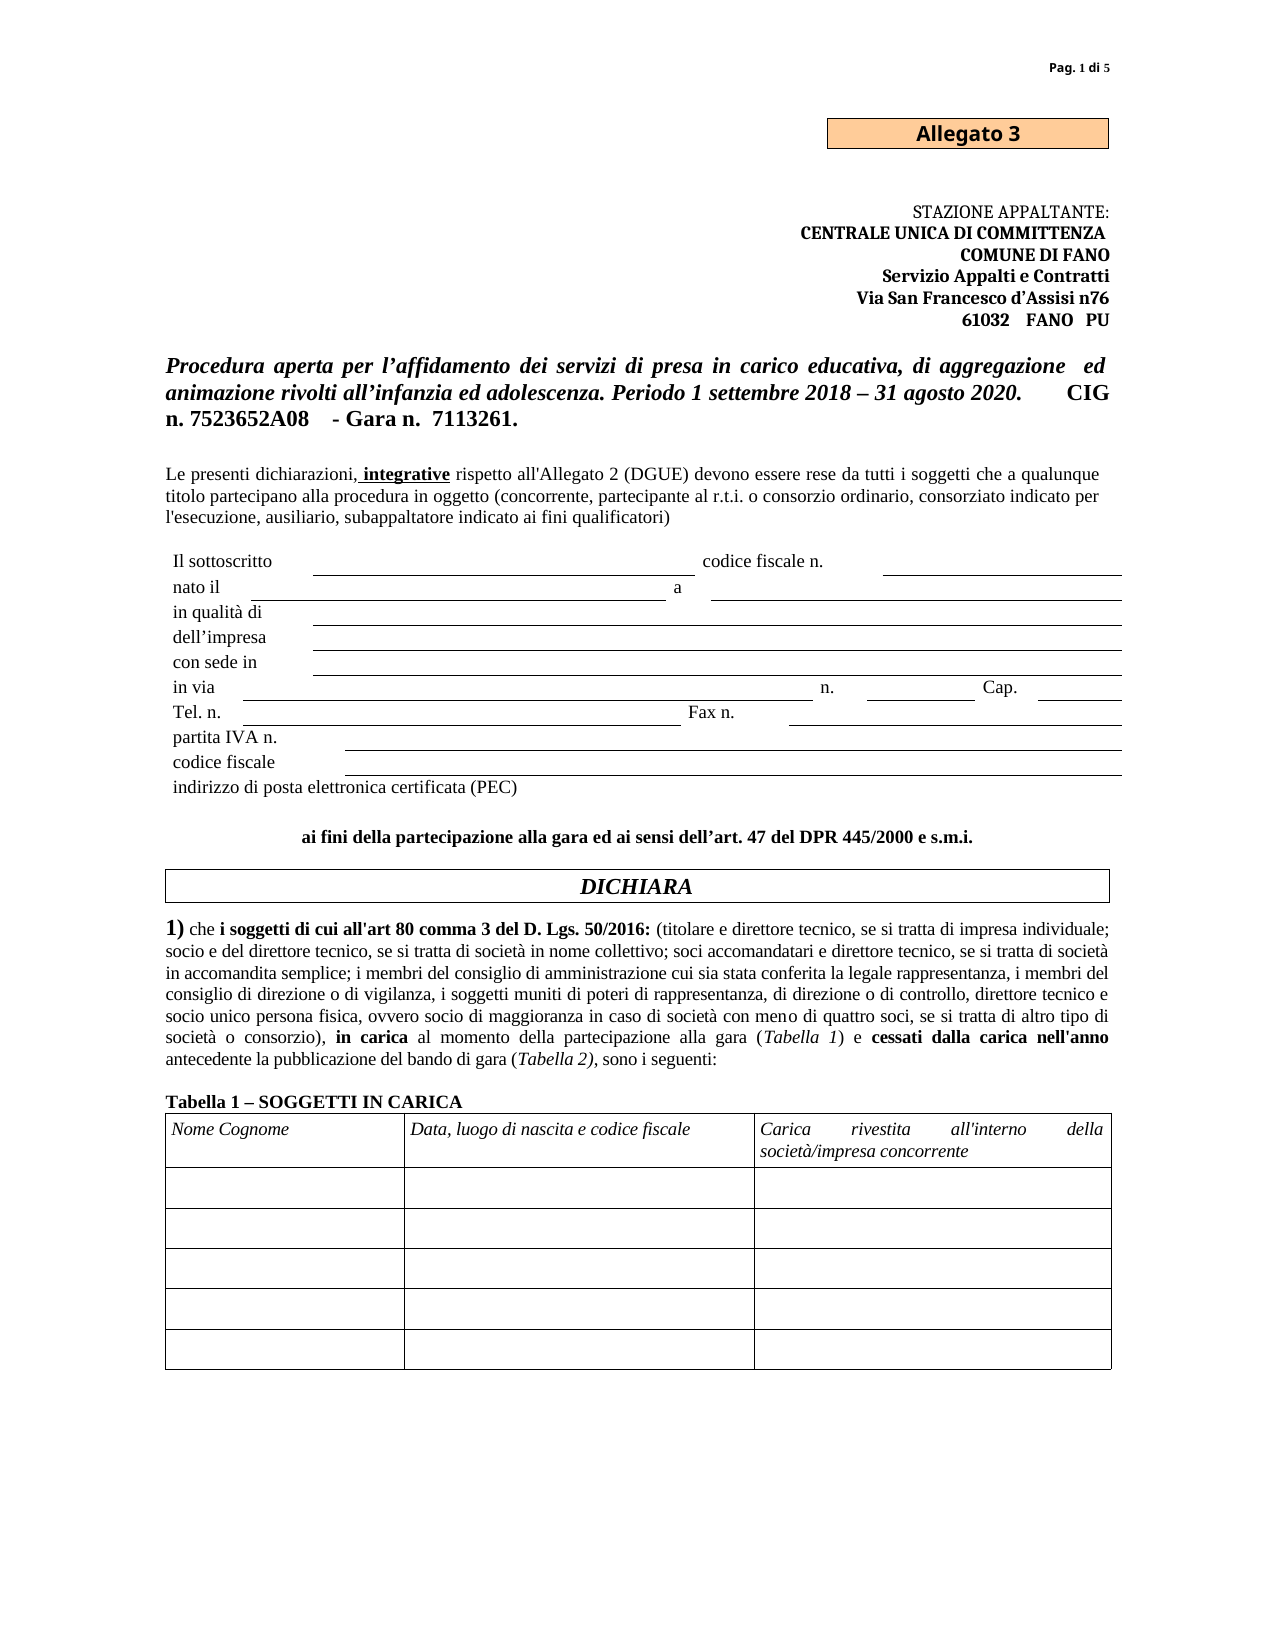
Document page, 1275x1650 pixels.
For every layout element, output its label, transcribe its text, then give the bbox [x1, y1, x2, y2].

table_cell [711, 575, 1122, 599]
table_cell [313, 651, 1122, 674]
table_cell [251, 575, 666, 599]
table_cell [867, 676, 975, 699]
text CENTRALE UNICA DI COMMITTENZA [443, 223, 1110, 244]
text 61032 FANO PU [682, 309, 1110, 331]
text Tabella 1 – SOGGETTI IN CARICA [165, 1091, 1110, 1112]
table_cell [166, 1330, 404, 1369]
text 1) che i soggetti di cui all'art 80 comma 3 del D. Lgs. 50/2016: (titolare e direttore tecnico, se si tratta di impresa individuale; socio e del direttore tecnico, se si tratta di società in nome collettivo; soci accomandatari e direttore tecnico, se si tratta di società in accomandita semplice; i membri del consiglio di amministrazione cui sia stata conferita la legale rappresentanza, i membri del consiglio di direzione o di vigilanza, i soggetti muniti di poteri di rappresentanza, di direzione o di controllo, direttore tecnico e socio unico persona fisica, ovvero socio di maggioranza in caso di società con meno di quattro soci, se si tratta di altro tipo di società o consorzio), in carica al momento della partecipazione alla gara (Tabella 1) e cessati dalla carica nell'anno antecedente la pubblicazione del bando di gara (Tabella 2), sono i seguenti: [165, 914, 1110, 1069]
table_cell Fax n. [681, 701, 789, 724]
table_header Il sottoscritto [165, 550, 313, 574]
table_cell [345, 751, 1122, 774]
table_cell codice fiscale [165, 750, 345, 774]
table_header [313, 550, 695, 574]
table_cell [405, 1289, 754, 1328]
table_cell [166, 1209, 404, 1248]
table_cell [755, 1209, 1111, 1248]
text ai fini della partecipazione alla gara ed ai sensi dell’art. 47 del DPR 445/2000 e s.m.i. [165, 826, 1110, 847]
table_header codice fiscale n. [695, 550, 883, 574]
table_cell [345, 725, 1122, 749]
table_cell [405, 1249, 754, 1288]
table_cell [405, 1209, 754, 1248]
table_cell dell’impresa [165, 625, 313, 649]
table_cell [166, 1289, 404, 1328]
text STAZIONE APPALTANTE: [165, 201, 1110, 223]
text Via San Francesco d’Assisi n76 [682, 287, 1110, 309]
table_cell [166, 1168, 404, 1207]
table_cell [405, 1330, 754, 1369]
text Le presenti dichiarazioni, integrative rispetto all'Allegato 2 (DGUE) devono essere rese da tutti i soggetti che a qualunque titolo partecipano alla procedura in oggetto (concorrente, partecipante al r.t.i. o consorzio ordinario, consorziato indicato per l'esecuzione, ausiliario, subappaltatore indicato ai fini qualificatori) [165, 463, 1101, 528]
table_cell Cap. [975, 676, 1038, 699]
subtitle Procedura aperta per l’affidamento dei servizi di presa in carico educativa, di aggregazione ed animazione rivolti all’infanzia ed adolescenza. Periodo 1 settembre 2018 – 31 agosto 2020. CIG n. 7523652A08 - Gara n. 7113261. [165, 352, 1110, 431]
table_cell in via [165, 675, 243, 699]
table_cell [789, 700, 1122, 724]
text Dichiara [166, 870, 1109, 902]
table_cell [755, 1289, 1111, 1328]
table_header Allegato 3 [828, 119, 1108, 148]
table_cell [755, 1249, 1111, 1288]
table_cell [313, 626, 1122, 649]
text COMUNE DI FANO [682, 244, 1110, 266]
text Servizio Appalti e Contratti [682, 266, 1110, 287]
table_cell [166, 1249, 404, 1288]
table_cell [1038, 676, 1122, 699]
table_cell n. [813, 676, 867, 699]
table_cell [313, 600, 1122, 624]
table_cell Tel. n. [165, 700, 243, 724]
table_header [883, 550, 1122, 574]
table_cell [243, 701, 681, 724]
table_cell partita IVA n. [165, 725, 345, 749]
table_header Carica rivestita all'interno della società/impresa concorrente [755, 1114, 1111, 1167]
table_header Nome Cognome [166, 1114, 404, 1167]
table_cell in qualità di [165, 600, 313, 624]
table_cell [405, 1168, 754, 1207]
table_cell [755, 1330, 1111, 1369]
table_cell con sede in [165, 650, 313, 674]
table_cell [755, 1168, 1111, 1207]
table_cell indirizzo di posta elettronica certificata (PEC) [165, 775, 1122, 797]
table_header Data, luogo di nascita e codice fiscale [405, 1114, 754, 1167]
table_cell nato il [165, 575, 251, 599]
table_cell [243, 675, 813, 699]
table_cell a [666, 575, 711, 599]
